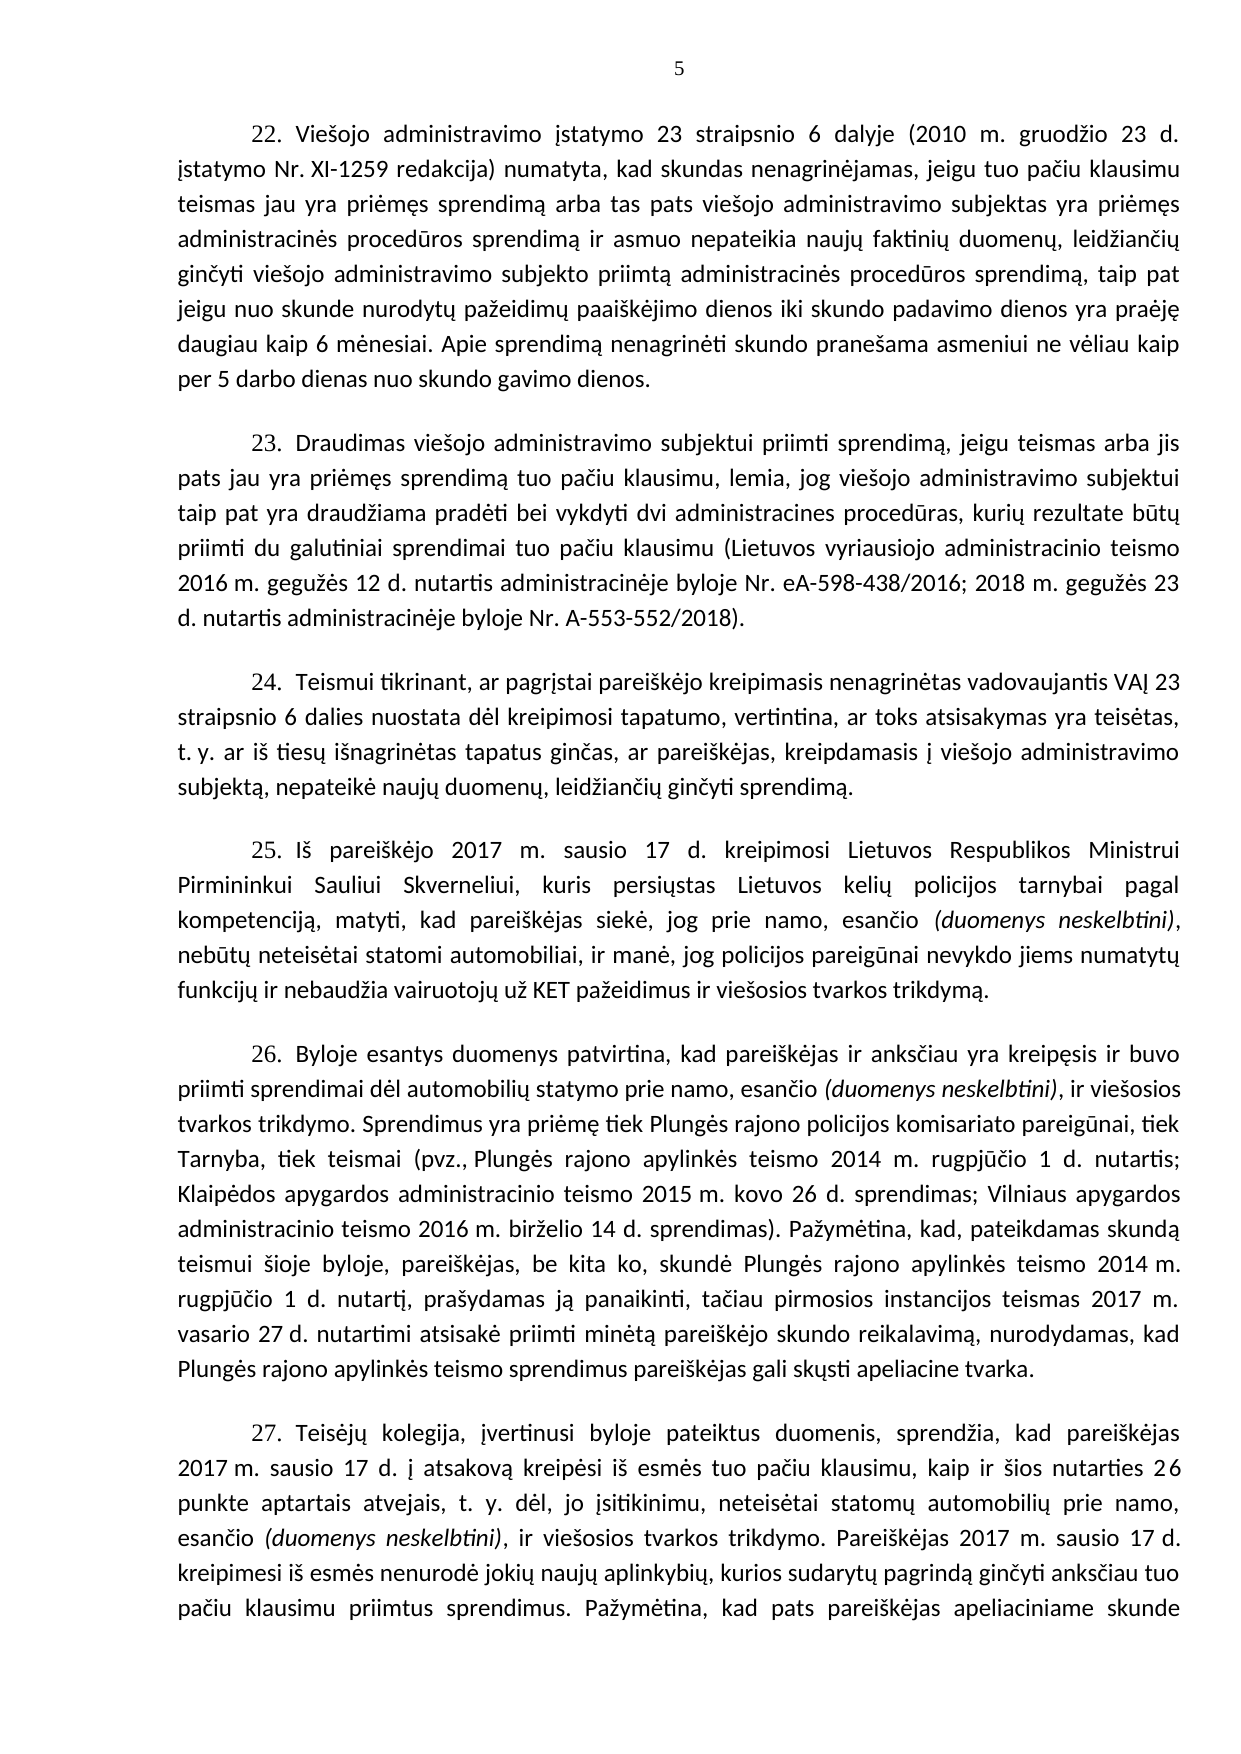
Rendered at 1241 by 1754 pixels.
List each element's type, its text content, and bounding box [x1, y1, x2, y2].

text 27. Teisėjų kolegija, įvertinusi byloje pateiktus duomenis, sprendžia, kad pareiškėjas 2017 m. sausio 17 d. į atsakovą kreipėsi iš esmės tuo pačiu klausimu, kaip ir šios nutarties 26 punkte aptartais atvejais, t. y. dėl, jo įsitikinimu, neteisėtai statomų automobilių prie namo, esančio (duomenys neskelbtini), ir viešosios tvarkos trikdymo. Pareiškėjas 2017 m. sausio 17 d. kreipimesi iš esmės nenurodė jokių naujų aplinkybių, kurios sudarytų pagrindą ginčyti anksčiau tuo pačiu klausimu priimtus sprendimus. Pažymėtina, kad pats pareiškėjas apeliaciniame skunde [177, 1417, 1181, 1622]
text 24. Teismui tikrinant, ar pagrįstai pareiškėjo kreipimasis nenagrinėtas vadovaujantis VAĮ 23 straipsnio 6 dalies nuostata dėl kreipimosi tapatumo, vertintina, ar toks atsisakymas yra teisėtas, t. y. ar iš tiesų išnagrinėtas tapatus ginčas, ar pareiškėjas, kreipdamasis į viešojo administravimo subjektą, nepateikė naujų duomenų, leidžiančių ginčyti sprendimą. [177, 666, 1181, 801]
text 22. Viešojo administravimo įstatymo 23 straipsnio 6 dalyje (2010 m. gruodžio 23 d. įstatymo Nr. XI-1259 redakcija) numatyta, kad skundas nenagrinėjamas, jeigu tuo pačiu klausimu teismas jau yra priėmęs sprendimą arba tas pats viešojo administravimo subjektas yra priėmęs administracinės procedūros sprendimą ir asmuo nepateikia naujų faktinių duomenų, leidžiančių ginčyti viešojo administravimo subjekto priimtą administracinės procedūros sprendimą, taip pat jeigu nuo skunde nurodytų pažeidimų paaiškėjimo dienos iki skundo padavimo dienos yra praėję daugiau kaip 6 mėnesiai. Apie sprendimą nenagrinėti skundo pranešama asmeniui ne vėliau kaip per 5 darbo dienas nuo skundo gavimo dienos. [177, 118, 1181, 394]
text 25. Iš pareiškėjo 2017 m. sausio 17 d. kreipimosi Lietuvos Respublikos Ministrui Pirmininkui Sauliui Skverneliui, kuris persiųstas Lietuvos kelių policijos tarnybai pagal kompetenciją, matyti, kad pareiškėjas siekė, jog prie namo, esančio (duomenys neskelbtini), nebūtų neteisėtai statomi automobiliai, ir manė, jog policijos pareigūnai nevykdo jiems numatytų funkcijų ir nebaudžia vairuotojų už KET pažeidimus ir viešosios tvarkos trikdymą. [177, 834, 1181, 1005]
text 26. Byloje esantys duomenys patvirtina, kad pareiškėjas ir anksčiau yra kreipęsis ir buvo priimti sprendimai dėl automobilių statymo prie namo, esančio (duomenys neskelbtini), ir viešosios tvarkos trikdymo. Sprendimus yra priėmę tiek Plungės rajono policijos komisariato pareigūnai, tiek Tarnyba, tiek teismai (pvz., Plungės rajono apylinkės teismo 2014 m. rugpjūčio 1 d. nutartis; Klaipėdos apygardos administracinio teismo 2015 m. kovo 26 d. sprendimas; Vilniaus apygardos administracinio teismo 2016 m. birželio 14 d. sprendimas). Pažymėtina, kad, pateikdamas skundą teismui šioje byloje, pareiškėjas, be kita ko, skundė Plungės rajono apylinkės teismo 2014 m. rugpjūčio 1 d. nutartį, prašydamas ją panaikinti, tačiau pirmosios instancijos teismas 2017 m. vasario 27 d. nutartimi atsisakė priimti minėtą pareiškėjo skundo reikalavimą, nurodydamas, kad Plungės rajono apylinkės teismo sprendimus pareiškėjas gali skųsti apeliacine tvarka. [177, 1038, 1181, 1384]
text 23. Draudimas viešojo administravimo subjektui priimti sprendimą, jeigu teismas arba jis pats jau yra priėmęs sprendimą tuo pačiu klausimu, lemia, jog viešojo administravimo subjektui taip pat yra draudžiama pradėti bei vykdyti dvi administracines procedūras, kurių rezultate būtų priimti du galutiniai sprendimai tuo pačiu klausimu (Lietuvos vyriausiojo administracinio teismo 2016 m. gegužės 12 d. nutartis administracinėje byloje Nr. eA-598-438/2016; 2018 m. gegužės 23 d. nutartis administracinėje byloje Nr. A-553-552/2018). [177, 427, 1181, 632]
